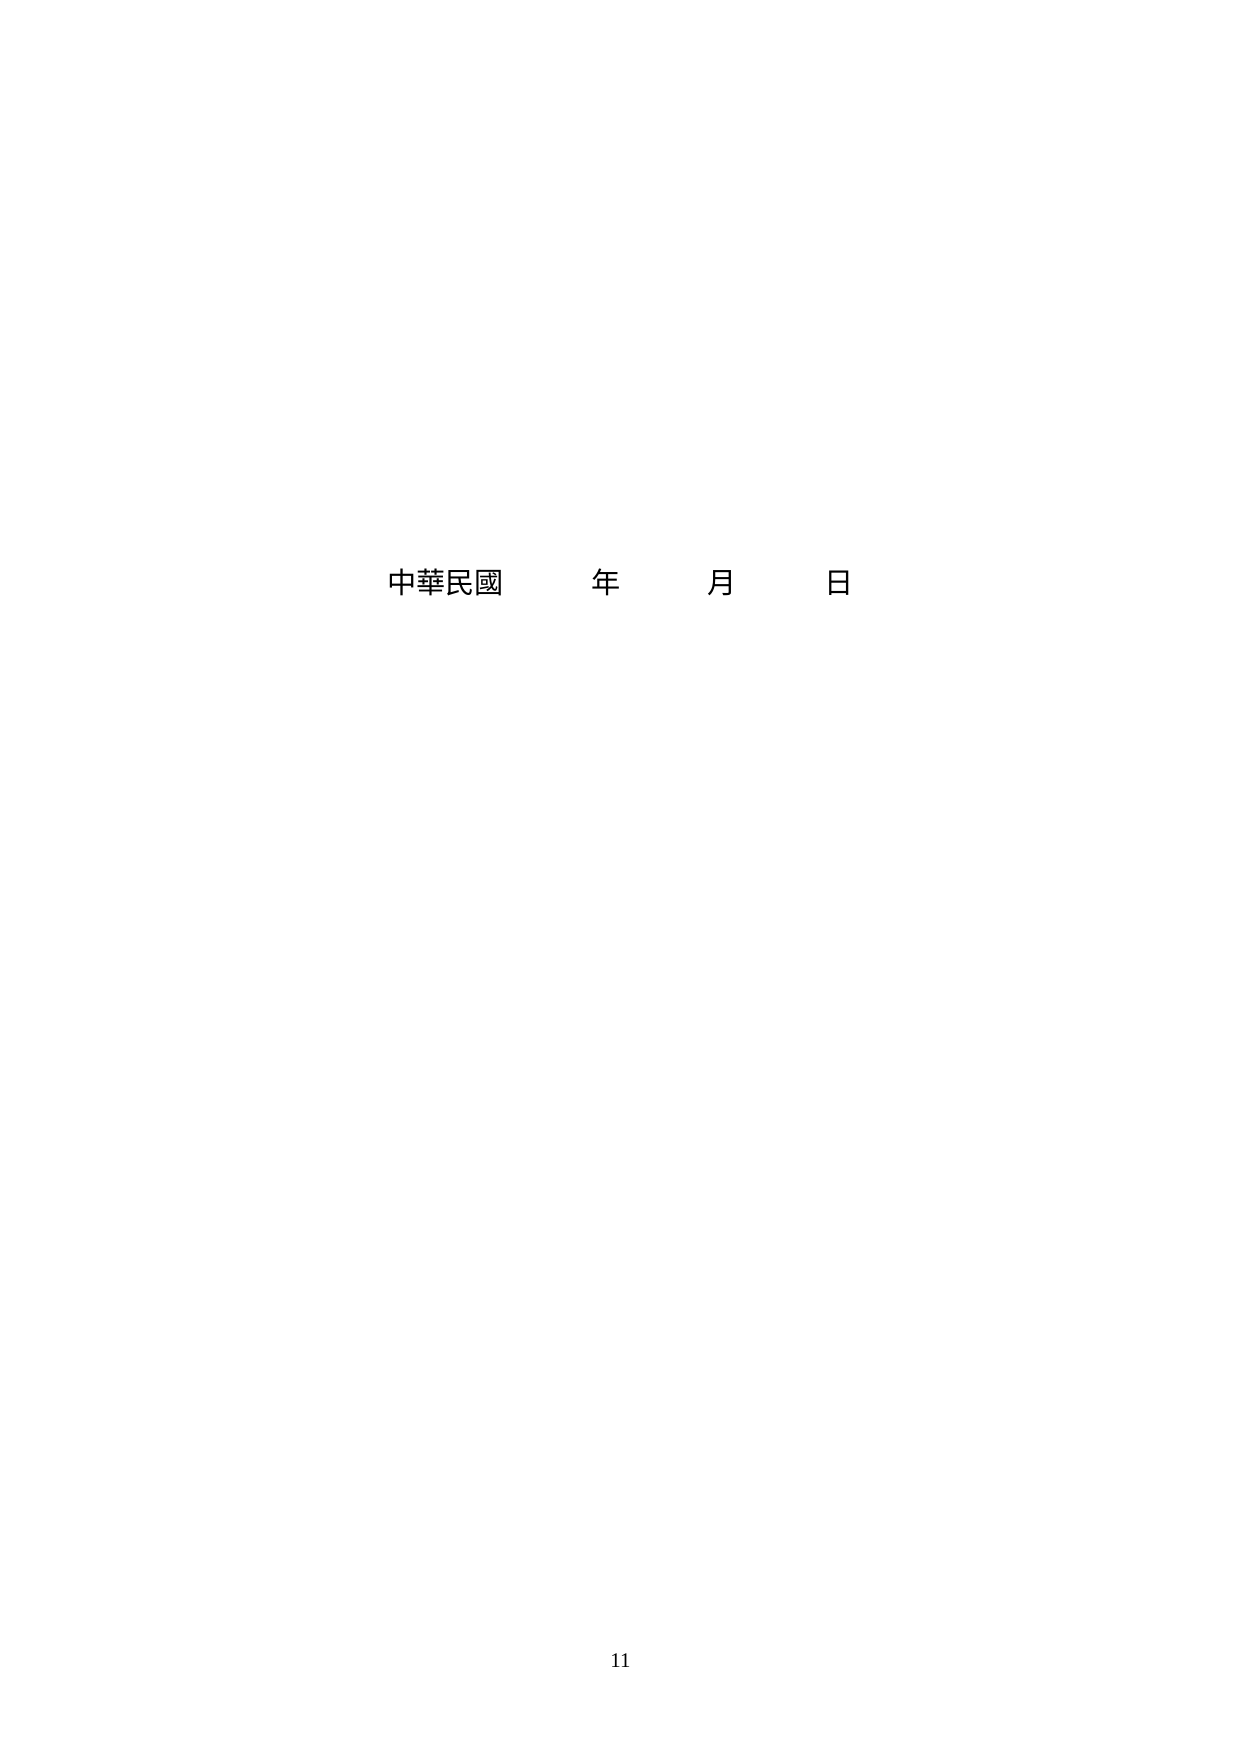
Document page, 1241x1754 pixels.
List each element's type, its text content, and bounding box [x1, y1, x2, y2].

text 中華民國 年 月 日 [136, 539, 1104, 602]
